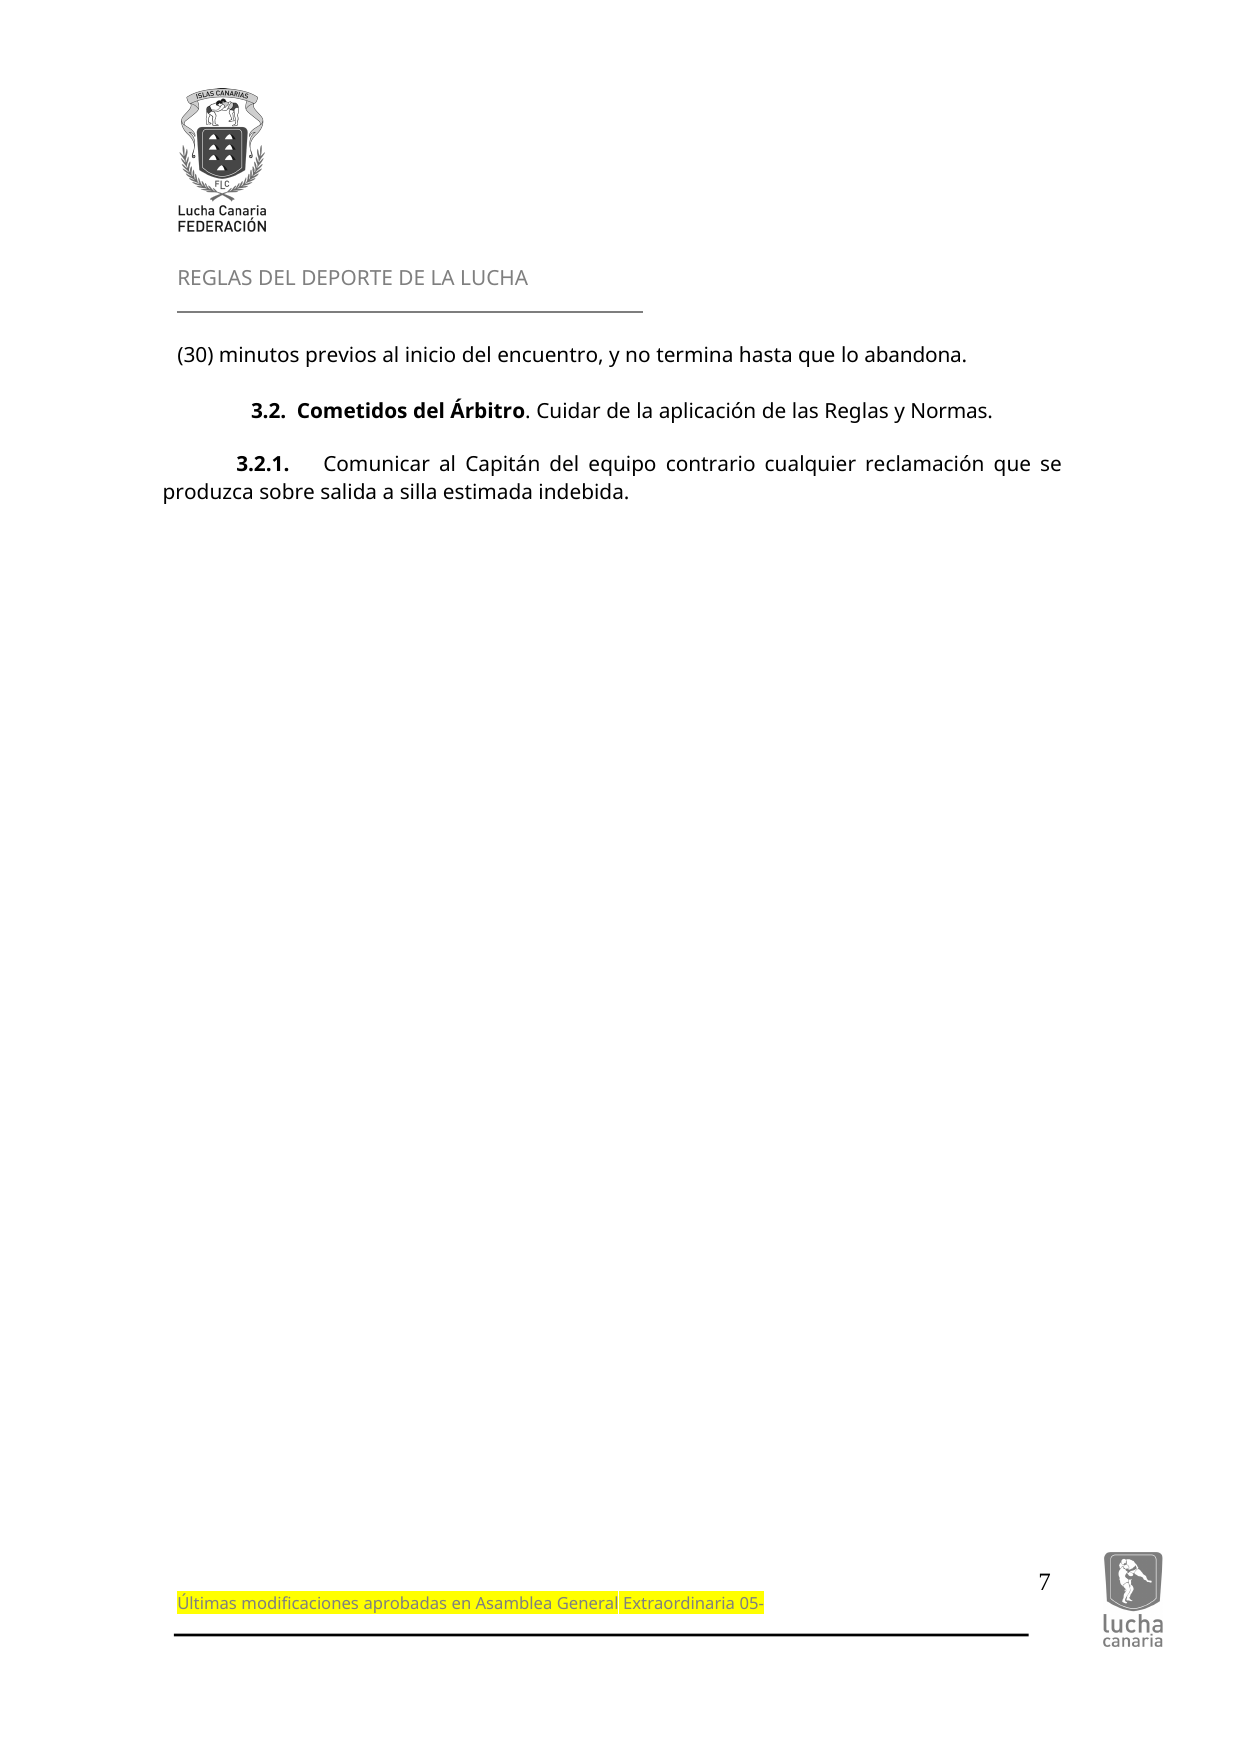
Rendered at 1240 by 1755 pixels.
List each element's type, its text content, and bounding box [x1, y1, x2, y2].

list Cometidos del Árbitro. Cuidar de la aplicación de las Reglas y Normas. [251, 396, 1077, 424]
text (30) minutos previos al inicio del encuentro, y no termina hasta que lo abandona. [177, 342, 1077, 367]
list Comunicar al Capitán del equipo contrario cualquier reclamación que se produzca sobre salida a silla estimada indebida. [162, 449, 1063, 506]
